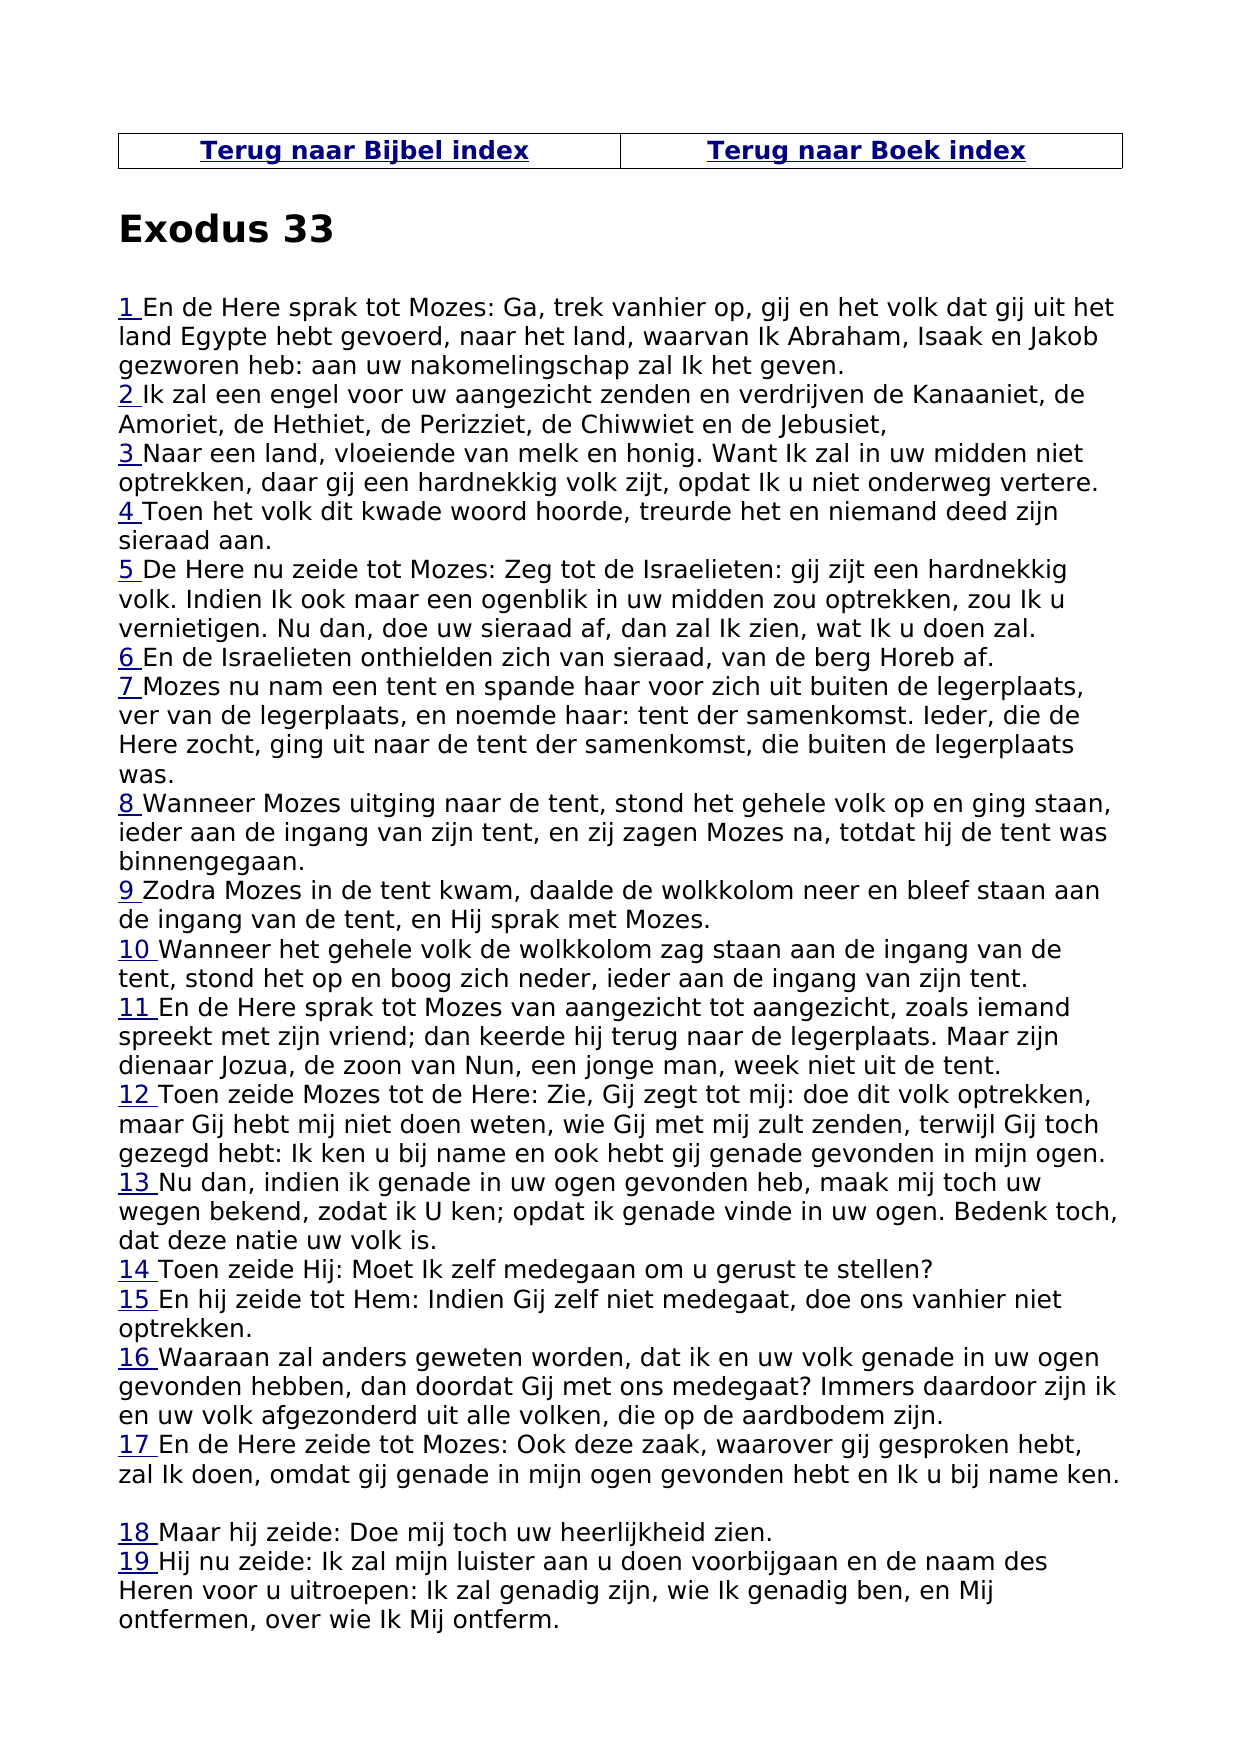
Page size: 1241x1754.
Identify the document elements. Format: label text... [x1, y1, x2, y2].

table_header Terug naar Boek index [621, 134, 1122, 168]
subtitle Exodus 33 [118, 208, 1122, 252]
text 1 En de Here sprak tot Mozes: Ga, trek vanhier op, gij en het volk dat gij uit het land Egypte hebt gevoerd, naar het land, waarvan Ik Abraham, Isaak en Jakob gezworen heb: aan uw nakomelingschap zal Ik het geven. 2 Ik zal een engel voor uw aangezicht zenden en verdrijven de Kanaaniet, de Amoriet, de Hethiet, de Perizziet, de Chiwwiet en de Jebusiet, 3 Naar een land, vloeiende van melk en honig. Want Ik zal in uw midden niet optrekken, daar gij een hardnekkig volk zijt, opdat Ik u niet onderweg vertere. 4 Toen het volk dit kwade woord hoorde, treurde het en niemand deed zijn sieraad aan. 5 De Here nu zeide tot Mozes: Zeg tot de Israelieten: gij zijt een hardnekkig volk. Indien Ik ook maar een ogenblik in uw midden zou optrekken, zou Ik u vernietigen. Nu dan, doe uw sieraad af, dan zal Ik zien, wat Ik u doen zal. 6 En de Israelieten onthielden zich van sieraad, van de berg Horeb af. 7 Mozes nu nam een tent en spande haar voor zich uit buiten de legerplaats, ver van de legerplaats, en noemde haar: tent der samenkomst. Ieder, die de Here zocht, ging uit naar de tent der samenkomst, die buiten de legerplaats was. 8 Wanneer Mozes uitging naar de tent, stond het gehele volk op en ging staan, ieder aan de ingang van zijn tent, en zij zagen Mozes na, totdat hij de tent was binnengegaan. 9 Zodra Mozes in de tent kwam, daalde de wolkkolom neer en bleef staan aan de ingang van de tent, en Hij sprak met Mozes. 10 Wanneer het gehele volk de wolkkolom zag staan aan de ingang van de tent, stond het op en boog zich neder, ieder aan de ingang van zijn tent. 11 En de Here sprak tot Mozes van aangezicht tot aangezicht, zoals iemand spreekt met zijn vriend; dan keerde hij terug naar de legerplaats. Maar zijn dienaar Jozua, de zoon van Nun, een jonge man, week niet uit de tent. 12 Toen zeide Mozes tot de Here: Zie, Gij zegt tot mij: doe dit volk optrekken, maar Gij hebt mij niet doen weten, wie Gij met mij zult zenden, terwijl Gij toch gezegd hebt: Ik ken u bij name en ook hebt gij genade gevonden in mijn ogen. 13 Nu dan, indien ik genade in uw ogen gevonden heb, maak mij toch uw wegen bekend, zodat ik U ken; opdat ik genade vinde in uw ogen. Bedenk toch, dat deze natie uw volk is. 14 Toen zeide Hij: Moet Ik zelf medegaan om u gerust te stellen? 15 En hij zeide tot Hem: Indien Gij zelf niet medegaat, doe ons vanhier niet optrekken. 16 Waaraan zal anders geweten worden, dat ik en uw volk genade in uw ogen gevonden hebben, dan doordat Gij met ons medegaat? Immers daardoor zijn ik en uw volk afgezonderd uit alle volken, die op de aardbodem zijn. 17 En de Here zeide tot Mozes: Ook deze zaak, waarover gij gesproken hebt, zal Ik doen, omdat gij genade in mijn ogen gevonden hebt en Ik u bij name ken. 18 Maar hij zeide: Doe mij toch uw heerlijkheid zien. 19 Hij nu zeide: Ik zal mijn luister aan u doen voorbijgaan en de naam des Heren voor u uitroepen: Ik zal genadig zijn, wie Ik genadig ben, en Mij ontfermen, over wie Ik Mij ontferm. [118, 264, 1122, 1635]
table_header Terug naar Bijbel index [119, 134, 620, 168]
